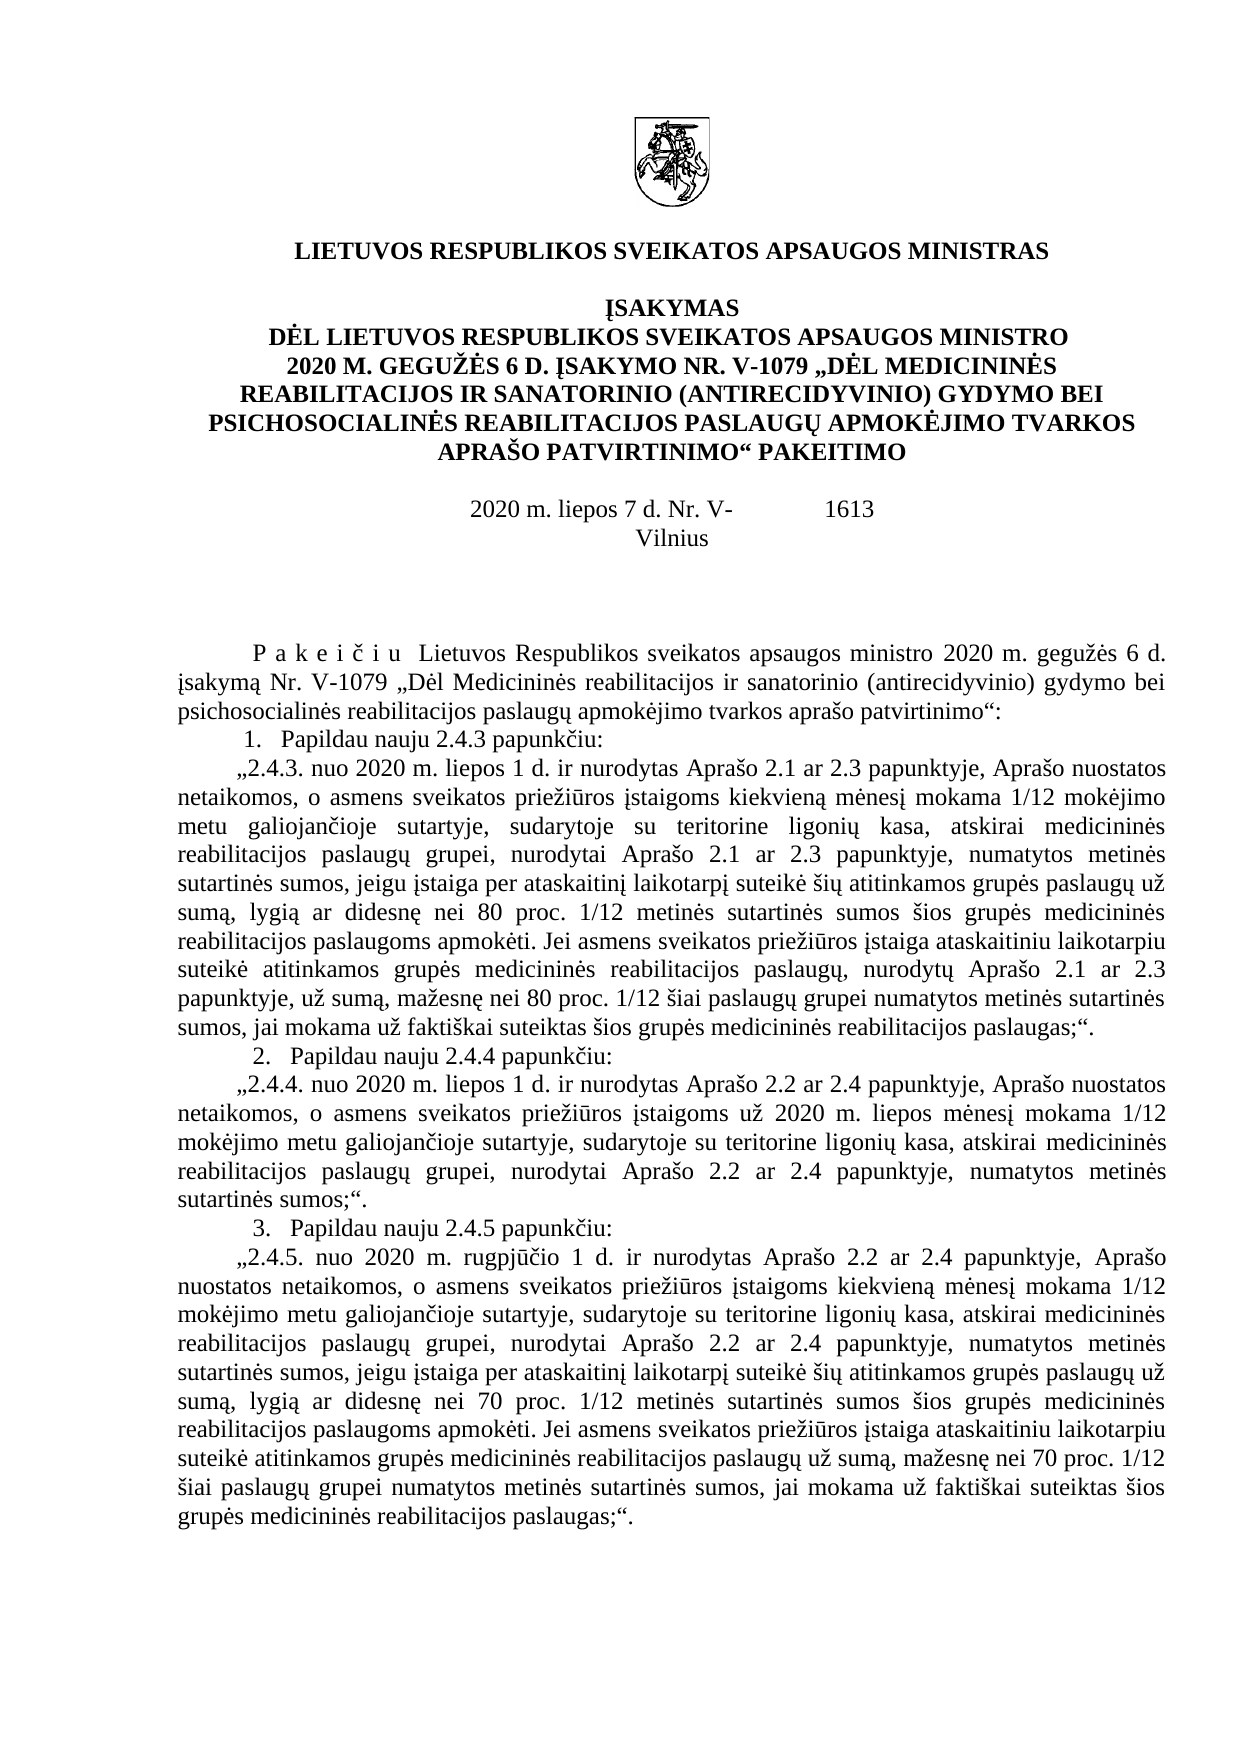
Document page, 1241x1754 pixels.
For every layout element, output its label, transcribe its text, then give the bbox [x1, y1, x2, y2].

text DĖL LIETUVOS RESPUBLIKOS SVEIKATOS APSAUGOS MINISTRO [177, 322, 1167, 351]
text 2020 M. GEGUŽĖS 6 D. ĮSAKYMO NR. V-1079 „DĖL MEDICININĖS REABILITACIJOS IR SANATORINIO (ANTIRECIDYVINIO) GYDYMO BEI PSICHOSOCIALINĖS REABILITACIJOS PASLAUGŲ APMOKĖJIMO TVARKOS APRAŠO PATVIRTINIMO“ PAKEITIMO [177, 351, 1167, 466]
text 1. Papildau nauju 2.4.3 papunkčiu: [243, 724, 1167, 753]
text 2. Papildau nauju 2.4.4 papunkčiu: [252, 1041, 1167, 1069]
text LIETUVOS RESPUBLIKOS SVEIKATOS APSAUGOS MINISTRAS [177, 236, 1167, 264]
text 3. Papildau nauju 2.4.5 papunkčiu: [252, 1213, 1167, 1242]
text 2020 m. liepos 7 d. Nr. V- 1613 [177, 494, 1167, 523]
text „2.4.4. nuo 2020 m. liepos 1 d. ir nurodytas Aprašo 2.2 ar 2.4 papunktyje, Aprašo nuostatos netaikomos, o asmens sveikatos priežiūros įstaigoms už 2020 m. liepos mėnesį mokama 1/12 mokėjimo metu galiojančioje sutartyje, sudarytoje su teritorine ligonių kasa, atskirai medicininės reabilitacijos paslaugų grupei, nurodytai Aprašo 2.2 ar 2.4 papunktyje, numatytos metinės sutartinės sumos;“. [177, 1069, 1167, 1213]
text P a k e i č i u Lietuvos Respublikos sveikatos apsaugos ministro 2020 m. gegužės 6 d. įsakymą Nr. V-1079 „Dėl Medicininės reabilitacijos ir sanatorinio (antirecidyvinio) gydymo bei psichosocialinės reabilitacijos paslaugų apmokėjimo tvarkos aprašo patvirtinimo“: [177, 638, 1167, 724]
text „2.4.3. nuo 2020 m. liepos 1 d. ir nurodytas Aprašo 2.1 ar 2.3 papunktyje, Aprašo nuostatos netaikomos, o asmens sveikatos priežiūros įstaigoms kiekvieną mėnesį mokama 1/12 mokėjimo metu galiojančioje sutartyje, sudarytoje su teritorine ligonių kasa, atskirai medicininės reabilitacijos paslaugų grupei, nurodytai Aprašo 2.1 ar 2.3 papunktyje, numatytos metinės sutartinės sumos, jeigu įstaiga per ataskaitinį laikotarpį suteikė šių atitinkamos grupės paslaugų už sumą, lygią ar didesnę nei 80 proc. 1/12 metinės sutartinės sumos šios grupės medicininės reabilitacijos paslaugoms apmokėti. Jei asmens sveikatos priežiūros įstaiga ataskaitiniu laikotarpiu suteikė atitinkamos grupės medicininės reabilitacijos paslaugų, nurodytų Aprašo 2.1 ar 2.3 papunktyje, už sumą, mažesnę nei 80 proc. 1/12 šiai paslaugų grupei numatytos metinės sutartinės sumos, jai mokama už faktiškai suteiktas šios grupės medicininės reabilitacijos paslaugas;“. [177, 753, 1167, 1041]
text ĮSAKYMAS [177, 293, 1167, 322]
text Vilnius [177, 523, 1167, 552]
text „2.4.5. nuo 2020 m. rugpjūčio 1 d. ir nurodytas Aprašo 2.2 ar 2.4 papunktyje, Aprašo nuostatos netaikomos, o asmens sveikatos priežiūros įstaigoms kiekvieną mėnesį mokama 1/12 mokėjimo metu galiojančioje sutartyje, sudarytoje su teritorine ligonių kasa, atskirai medicininės reabilitacijos paslaugų grupei, nurodytai Aprašo 2.2 ar 2.4 papunktyje, numatytos metinės sutartinės sumos, jeigu įstaiga per ataskaitinį laikotarpį suteikė šių atitinkamos grupės paslaugų už sumą, lygią ar didesnę nei 70 proc. 1/12 metinės sutartinės sumos šios grupės medicininės reabilitacijos paslaugoms apmokėti. Jei asmens sveikatos priežiūros įstaiga ataskaitiniu laikotarpiu suteikė atitinkamos grupės medicininės reabilitacijos paslaugų už sumą, mažesnę nei 70 proc. 1/12 šiai paslaugų grupei numatytos metinės sutartinės sumos, jai mokama už faktiškai suteiktas šios grupės medicininės reabilitacijos paslaugas;“. [177, 1242, 1167, 1529]
